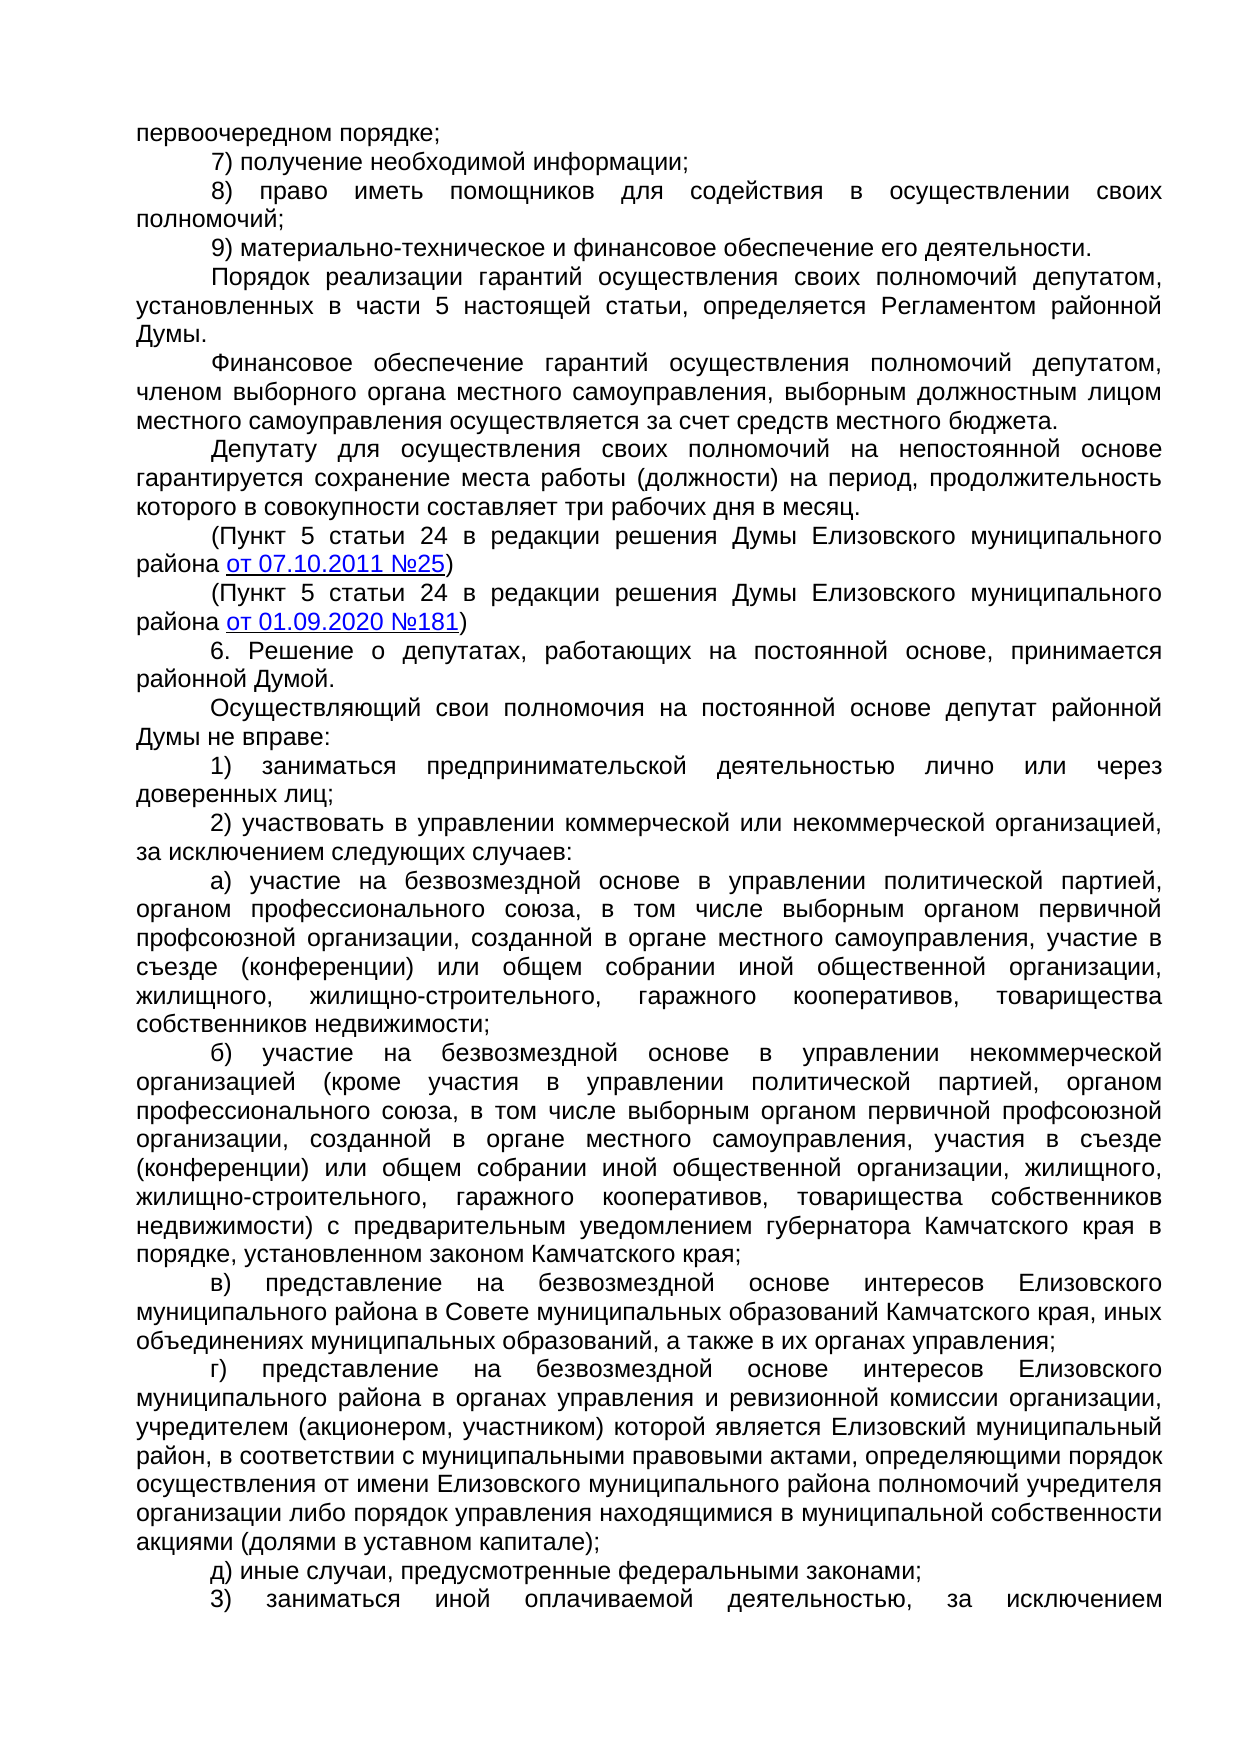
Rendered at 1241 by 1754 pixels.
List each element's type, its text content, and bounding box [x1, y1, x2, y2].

text г) представление на безвозмездной основе интересов Елизовского муниципального района в органах управления и ревизионной комиссии организации, учредителем (акционером, участником) которой является Елизовский муниципальный район, в соответствии с муниципальными правовыми актами, определяющими порядок осуществления от имени Елизовского муниципального района полномочий учредителя организации либо порядок управления находящимися в муниципальной собственности акциями (долями в уставном капитале); [136, 1354, 1163, 1556]
text (Пункт 5 статьи 24 в редакции решения Думы Елизовского муниципального района от 01.09.2020 №181) [136, 578, 1163, 636]
text первоочередном порядке; [136, 118, 1163, 147]
text 3) заниматься иной оплачиваемой деятельностью, за исключением [136, 1584, 1163, 1613]
text Депутату для осуществления своих полномочий на непостоянной основе гарантируется сохранение места работы (должности) на период, продолжительность которого в совокупности составляет три рабочих дня в месяц. [136, 434, 1163, 521]
text д) иные случаи, предусмотренные федеральными законами; [136, 1556, 1163, 1584]
text а) участие на безвозмездной основе в управлении политической партией, органом профессионального союза, в том числе выборным органом первичной профсоюзной организации, созданной в органе местного самоуправления, участие в съезде (конференции) или общем собрании иной общественной организации, жилищного, жилищно-строительного, гаражного кооперативов, товарищества собственников недвижимости; [136, 866, 1163, 1038]
text 8) право иметь помощников для содействия в осуществлении своих полномочий; [136, 176, 1163, 233]
text Порядок реализации гарантий осуществления своих полномочий депутатом, установленных в части 5 настоящей статьи, определяется Регламентом районной Думы. [136, 262, 1163, 348]
text б) участие на безвозмездной основе в управлении некоммерческой организацией (кроме участия в управлении политической партией, органом профессионального союза, в том числе выборным органом первичной профсоюзной организации, созданной в органе местного самоуправления, участия в съезде (конференции) или общем собрании иной общественной организации, жилищного, жилищно-строительного, гаражного кооперативов, товарищества собственников недвижимости) с предварительным уведомлением губернатора Камчатского края в порядке, установленном законом Камчатского края; [136, 1038, 1163, 1268]
text 6. Решение о депутатах, работающих на постоянной основе, принимается районной Думой. [136, 636, 1163, 693]
text в) представление на безвозмездной основе интересов Елизовского муниципального района в Совете муниципальных образований Камчатского края, иных объединениях муниципальных образований, а также в их органах управления; [136, 1268, 1163, 1354]
text 9) материально-техническое и финансовое обеспечение его деятельности. [136, 233, 1163, 262]
text (Пункт 5 статьи 24 в редакции решения Думы Елизовского муниципального района от 07.10.2011 №25) [136, 521, 1163, 578]
text 1) заниматься предпринимательской деятельностью лично или через доверенных лиц; [136, 751, 1163, 808]
text 2) участвовать в управлении коммерческой или некоммерческой организацией, за исключением следующих случаев: [136, 808, 1163, 866]
text 7) получение необходимой информации; [136, 147, 1163, 176]
text Осуществляющий свои полномочия на постоянной основе депутат районной Думы не вправе: [136, 693, 1163, 751]
text Финансовое обеспечение гарантий осуществления полномочий депутатом, членом выборного органа местного самоуправления, выборным должностным лицом местного самоуправления осуществляется за счет средств местного бюджета. [136, 348, 1163, 434]
